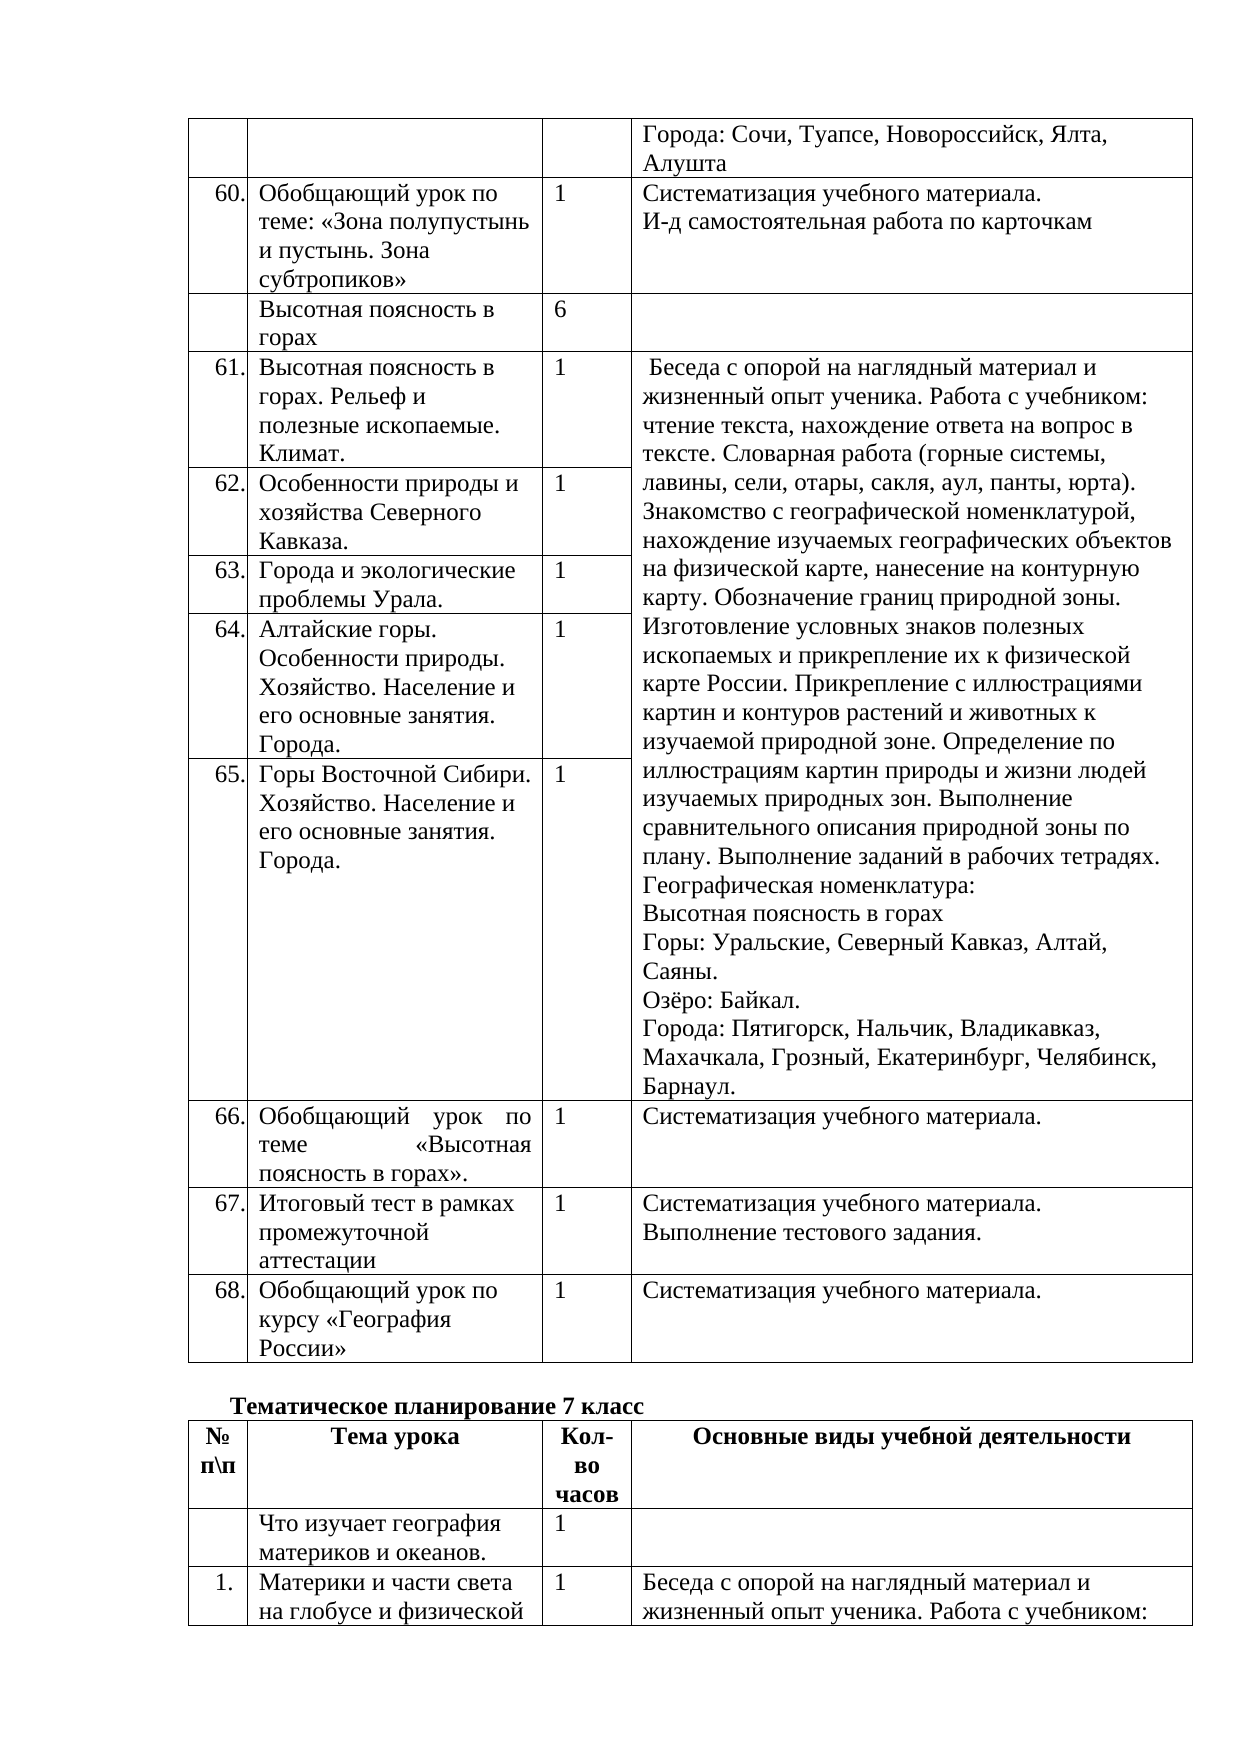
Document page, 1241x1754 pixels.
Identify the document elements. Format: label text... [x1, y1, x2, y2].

table_cell [189, 352, 247, 467]
table_cell [543, 119, 631, 177]
table_cell [189, 759, 247, 1100]
table_cell Систематизация учебного материала. И-д самостоятельная работа по карточкам [632, 178, 1192, 293]
table_cell 1 [543, 1567, 631, 1624]
table_cell Систематизация учебного материала. [632, 1275, 1192, 1362]
table_cell 1 [543, 614, 631, 758]
table_cell Систематизация учебного материала. [632, 1101, 1192, 1187]
table_cell Обобщающий урок по теме «Высотная поясность в горах». [248, 1101, 542, 1187]
table_cell 1 [543, 178, 631, 293]
table_cell 1 [543, 759, 631, 1100]
table_cell 1 [543, 352, 631, 467]
table_cell [189, 178, 247, 293]
table_cell [189, 556, 247, 613]
table_cell Беседа с опорой на наглядный материал и жизненный опыт ученика. Работа с учебником: чтение текста, нахождение ответа на вопрос в тексте. Словарная работа (горные системы, лавины, сели, отары, сакля, аул, панты, юрта). Знакомство с географической номенклатурой, нахождение изучаемых географических объектов на физической карте, нанесение на контурную карту. Обозначение границ природной зоны. Изготовление условных знаков полезных ископаемых и прикрепление их к физической карте России. Прикрепление с иллюстрациями картин и контуров растений и животных к изучаемой природной зоне. Определение по иллюстрациям картин природы и жизни людей изучаемых природных зон. Выполнение сравнительного описания природной зоны по плану. Выполнение заданий в рабочих тетрадях. Географическая номенклатура: Высотная поясность в горах Горы: Уральские, Северный Кавказ, Алтай, Саяны. Озёро: Байкал. Города: Пятигорск, Нальчик, Владикавказ, Махачкала, Грозный, Екатеринбург, Челябинск, Барнаул. [632, 352, 1192, 1100]
table_cell 1 [543, 468, 631, 554]
table_cell Обобщающий урок по теме: «Зона полупустынь и пустынь. Зона субтропиков» [248, 178, 542, 293]
table_cell [189, 1188, 247, 1274]
table_cell 1 [543, 1509, 631, 1566]
table_header Тема урока [248, 1421, 542, 1507]
table_cell [189, 1567, 247, 1624]
table_cell 1 [543, 1188, 631, 1274]
table_cell Беседа с опорой на наглядный материал и жизненный опыт ученика. Работа с учебником: [632, 1567, 1192, 1624]
table_cell Особенности природы и хозяйства Северного Кавказа. [248, 468, 542, 554]
table_cell [189, 294, 247, 351]
table_cell Города и экологические проблемы Урала. [248, 556, 542, 613]
table_cell Города: Сочи, Туапсе, Новороссийск, Ялта, Алушта [632, 119, 1192, 177]
table_cell [632, 294, 1192, 351]
list Тематическое планирование 7 класс [229, 1391, 1152, 1420]
table_cell 1 [543, 1101, 631, 1187]
table_header № п\п [189, 1421, 247, 1507]
table_cell [189, 614, 247, 758]
table_cell Систематизация учебного материала. Выполнение тестового задания. [632, 1188, 1192, 1274]
table_cell [189, 468, 247, 554]
table_cell Алтайские горы. Особенности природы. Хозяйство. Население и его основные занятия. Города. [248, 614, 542, 758]
table_cell Обобщающий урок по курсу «География России» [248, 1275, 542, 1362]
table_cell 6 [543, 294, 631, 351]
table_cell 1 [543, 1275, 631, 1362]
table_cell Горы Восточной Сибири. Хозяйство. Население и его основные занятия. Города. [248, 759, 542, 1100]
table_cell [189, 1101, 247, 1187]
table_cell [248, 119, 542, 177]
table_cell Итоговый тест в рамках промежуточной аттестации [248, 1188, 542, 1274]
table_cell Материки и части света на глобусе и физической [248, 1567, 542, 1624]
table_header Основные виды учебной деятельности [632, 1421, 1192, 1507]
table_cell [189, 1509, 247, 1566]
table_cell [632, 1509, 1192, 1566]
table_cell Что изучает география материков и океанов. [248, 1509, 542, 1566]
table_cell Высотная поясность в горах [248, 294, 542, 351]
table_cell 1 [543, 556, 631, 613]
table_cell [189, 1275, 247, 1362]
table_cell [189, 119, 247, 177]
table_header Кол-во часов [543, 1421, 631, 1507]
table_cell Высотная поясность в горах. Рельеф и полезные ископаемые. Климат. [248, 352, 542, 467]
